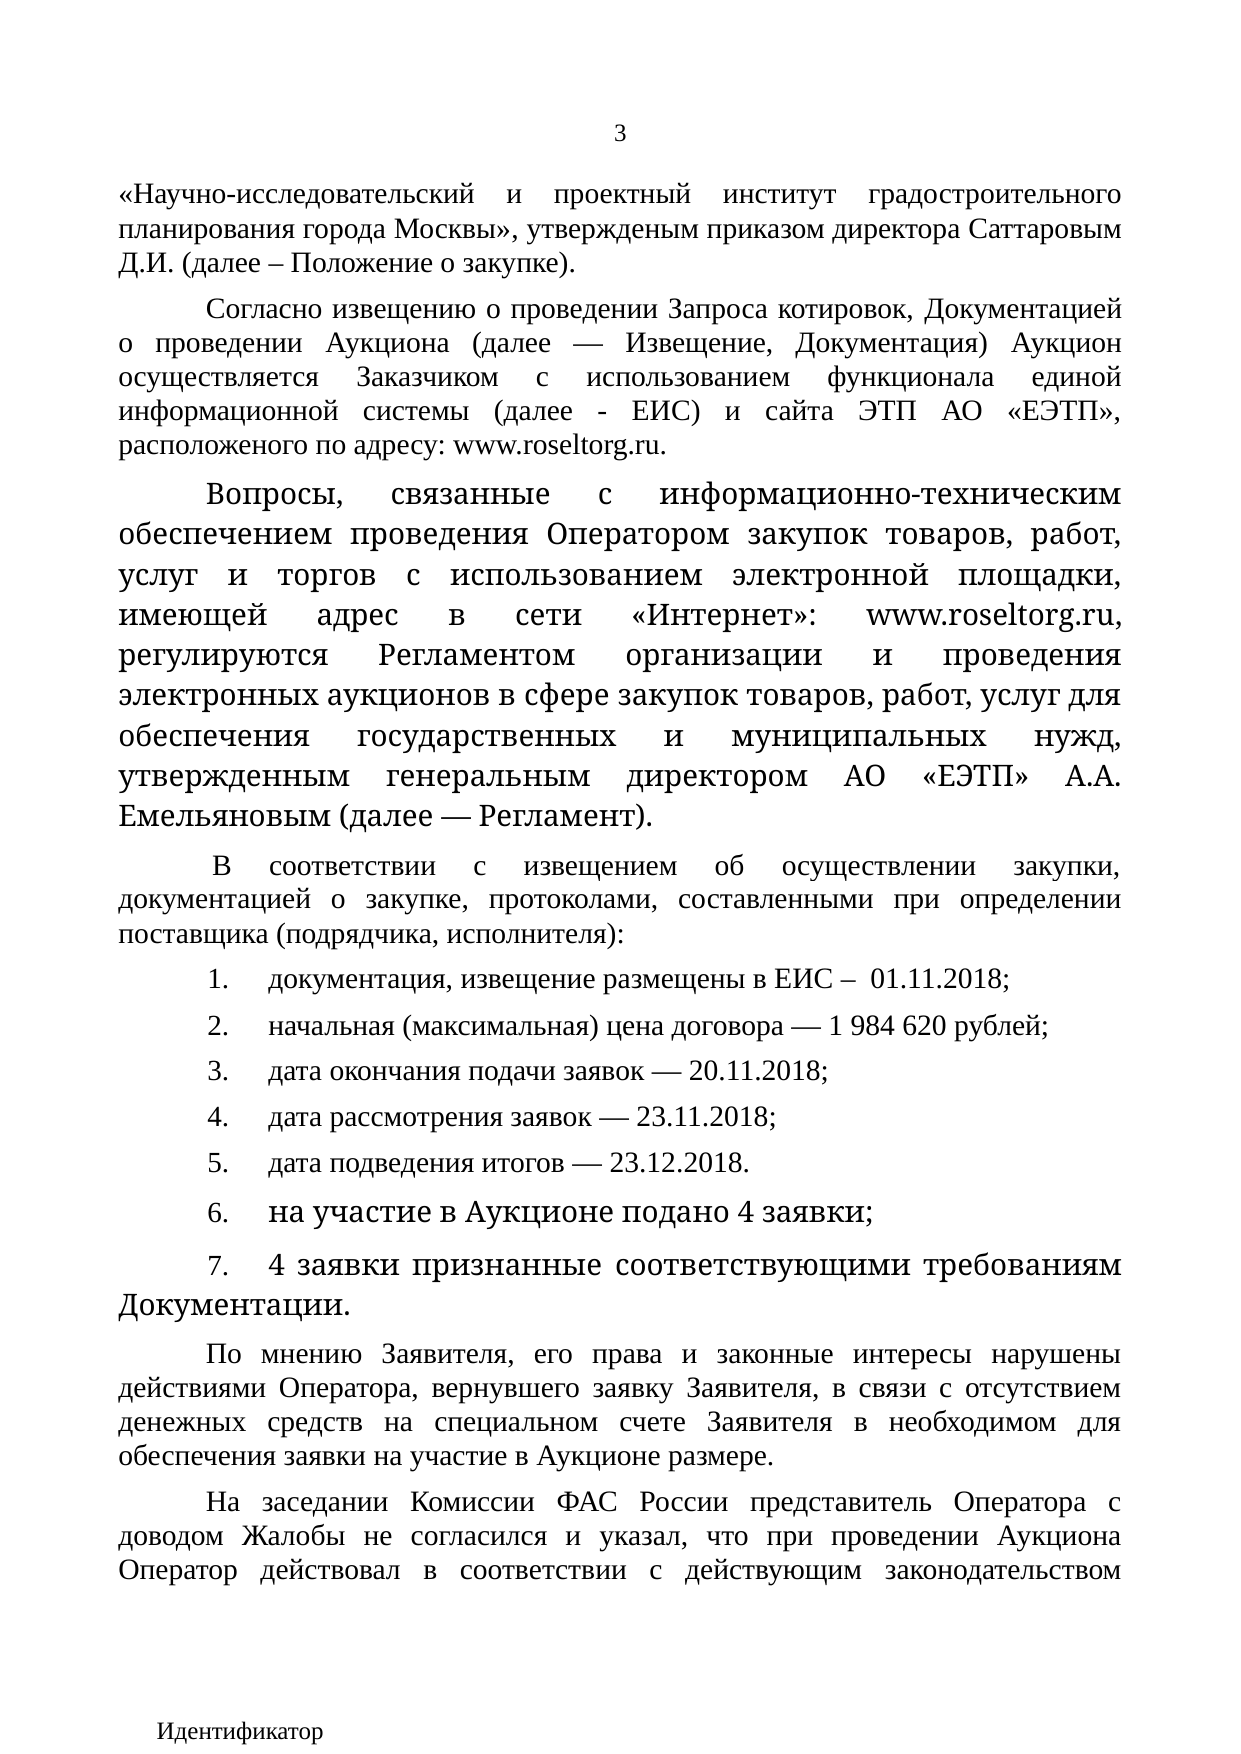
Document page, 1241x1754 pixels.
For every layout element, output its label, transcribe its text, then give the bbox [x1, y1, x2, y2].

list 4 заявки признанные соответствующими требованиям Документации. [118, 1243, 1122, 1324]
text Вопросы, связанные с информационно-техническим обеспечением проведения Оператором закупок товаров, работ, услуг и торгов с использованием электронной площадки, имеющей адрес в сети «Интернет»: www.roseltorg.ru, регулируются Регламентом организации и проведения электронных аукционов в сфере закупок товаров, работ, услуг для обеспечения государственных и муниципальных нужд, утвержденным генеральным директором АО «ЕЭТП» А.А. Емельяновым (далее — Регламент). [118, 473, 1122, 835]
text В соответствии с извещением об осуществлении закупки, документацией о закупке, протоколами, составленными при определении поставщика (подрядчика, исполнителя): [118, 847, 1122, 949]
text Согласно извещению о проведении Запроса котировок, Документацией о проведении Аукциона (далее — Извещение, Документация) Аукцион осуществляется Заказчиком с использованием функционала единой информационной системы (далее - ЕИС) и сайта ЭТП АО «ЕЭТП», расположеного по адресу: www.roseltorg.ru. [118, 290, 1122, 461]
list начальная (максимальная) цена договора — 1 984 620 рублей; [118, 1007, 1122, 1041]
text На заседании Комиссии ФАС России представитель Оператора с доводом Жалобы не согласился и указал, что при проведении Аукциона Оператор действовал в соответствии с действующим законодательством [118, 1484, 1122, 1586]
list дата рассмотрения заявок — 23.11.2018; [118, 1099, 1122, 1133]
text По мнению Заявителя, его права и законные интересы нарушены действиями Оператора, вернувшего заявку Заявителя, в связи с отсутствием денежных средств на специальном счете Заявителя в необходимом для обеспечения заявки на участие в Аукционе размере. [118, 1336, 1122, 1472]
text «Научно-исследовательский и проектный институт градостроительного планирования города Москвы», утвержденым приказом директора Саттаровым Д.И. (далее – Положение о закупке). [118, 176, 1122, 278]
list документация, извещение размещены в ЕИС – 01.11.2018; [118, 961, 1122, 995]
list дата окончания подачи заявок — 20.11.2018; [118, 1053, 1122, 1087]
list на участие в Аукционе подано 4 заявки; [118, 1191, 1122, 1231]
list дата подведения итогов — 23.12.2018. [118, 1145, 1122, 1179]
